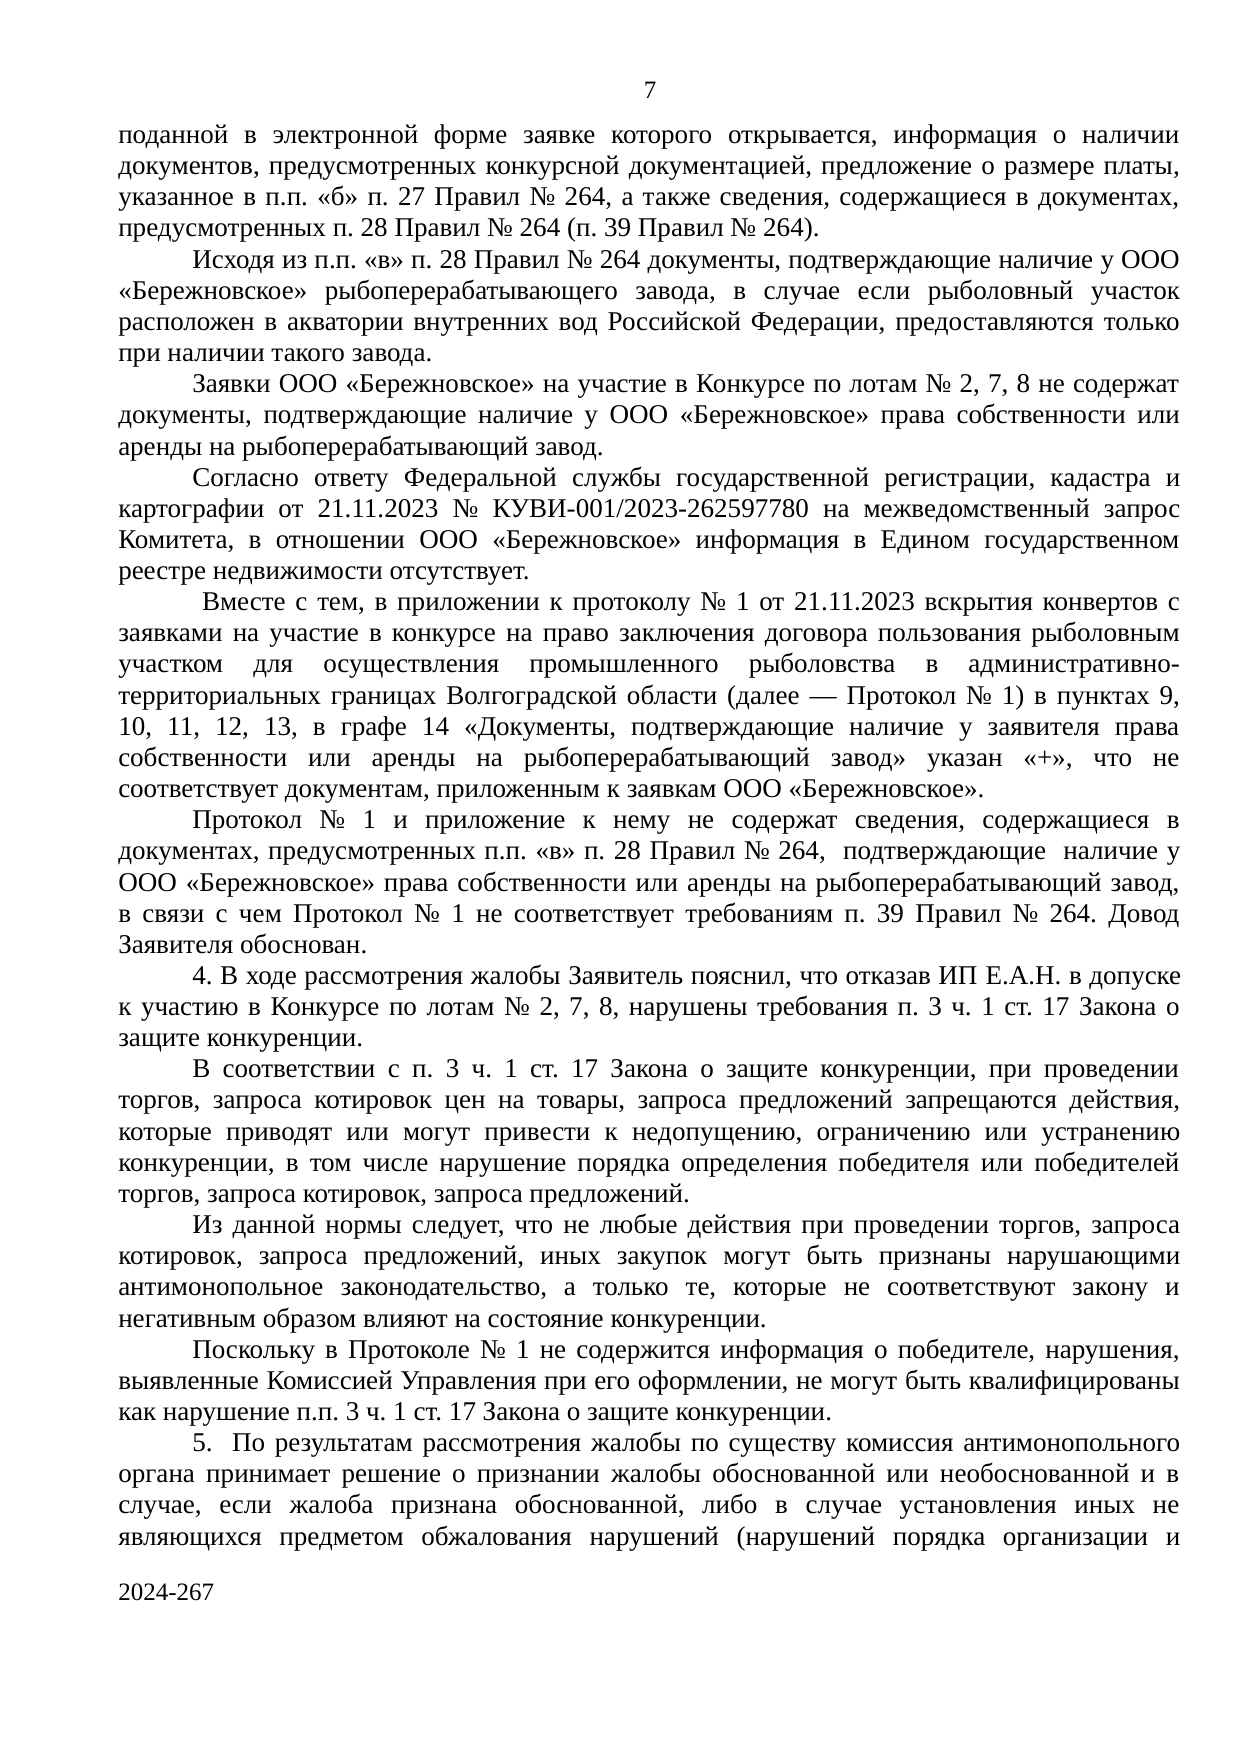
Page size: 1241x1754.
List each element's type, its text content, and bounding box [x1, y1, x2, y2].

text поданной в электронной форме заявке которого открывается, информация о наличии документов, предусмотренных конкурсной документацией, предложение о размере платы, указанное в п.п. «б» п. 27 Правил № 264, а также сведения, содержащиеся в документах, предусмотренных п. 28 Правил № 264 (п. 39 Правил № 264). [118, 118, 1181, 243]
text В соответствии с п. 3 ч. 1 ст. 17 Закона о защите конкуренции, при проведении торгов, запроса котировок цен на товары, запроса предложений запрещаются действия, которые приводят или могут привести к недопущению, ограничению или устранению конкуренции, в том числе нарушение порядка определения победителя или победителей торгов, запроса котировок, запроса предложений. [118, 1052, 1181, 1208]
text 5. По результатам рассмотрения жалобы по существу комиссия антимонопольного органа принимает решение о признании жалобы обоснованной или необоснованной и в случае, если жалоба признана обоснованной, либо в случае установления иных не являющихся предметом обжалования нарушений (нарушений порядка организации и [118, 1426, 1181, 1551]
text Протокол № 1 и приложение к нему не содержат сведения, содержащиеся в документах, предусмотренных п.п. «в» п. 28 Правил № 264, подтверждающие наличие у ООО «Бережновское» права собственности или аренды на рыбоперерабатывающий завод, в связи с чем Протокол № 1 не соответствует требованиям п. 39 Правил № 264. Довод Заявителя обоснован. [118, 803, 1181, 959]
text Заявки ООО «Бережновское» на участие в Конкурсе по лотам № 2, 7, 8 не содержат документы, подтверждающие наличие у ООО «Бережновское» права собственности или аренды на рыбоперерабатывающий завод. [118, 367, 1181, 461]
text Поскольку в Протоколе № 1 не содержится информация о победителе, нарушения, выявленные Комиссией Управления при его оформлении, не могут быть квалифицированы как нарушение п.п. 3 ч. 1 ст. 17 Закона о защите конкуренции. [118, 1333, 1181, 1426]
text Из данной нормы следует, что не любые действия при проведении торгов, запроса котировок, запроса предложений, иных закупок могут быть признаны нарушающими антимонопольное законодательство, а только те, которые не соответствуют закону и негативным образом влияют на состояние конкуренции. [118, 1208, 1181, 1333]
text Исходя из п.п. «в» п. 28 Правил № 264 документы, подтверждающие наличие у ООО «Бережновское» рыбоперерабатывающего завода, в случае если рыболовный участок расположен в акватории внутренних вод Российской Федерации, предоставляются только при наличии такого завода. [118, 243, 1181, 367]
text Согласно ответу Федеральной службы государственной регистрации, кадастра и картографии от 21.11.2023 № КУВИ-001/2023-262597780 на межведомственный запрос Комитета, в отношении ООО «Бережновское» информация в Едином государственном реестре недвижимости отсутствует. [118, 461, 1181, 585]
text 4. В ходе рассмотрения жалобы Заявитель пояснил, что отказав ИП Е.А.Н. в допуске к участию в Конкурсе по лотам № 2, 7, 8, нарушены требования п. 3 ч. 1 ст. 17 Закона о защите конкуренции. [118, 959, 1181, 1052]
text Вместе с тем, в приложении к протоколу № 1 от 21.11.2023 вскрытия конвертов с заявками на участие в конкурсе на право заключения договора пользования рыболовным участком для осуществления промышленного рыболовства в административно-территориальных границах Волгоградской области (далее — Протокол № 1) в пунктах 9, 10, 11, 12, 13, в графе 14 «Документы, подтверждающие наличие у заявителя права собственности или аренды на рыбоперерабатывающий завод» указан «+», что не соответствует документам, приложенным к заявкам ООО «Бережновское». [118, 585, 1181, 803]
